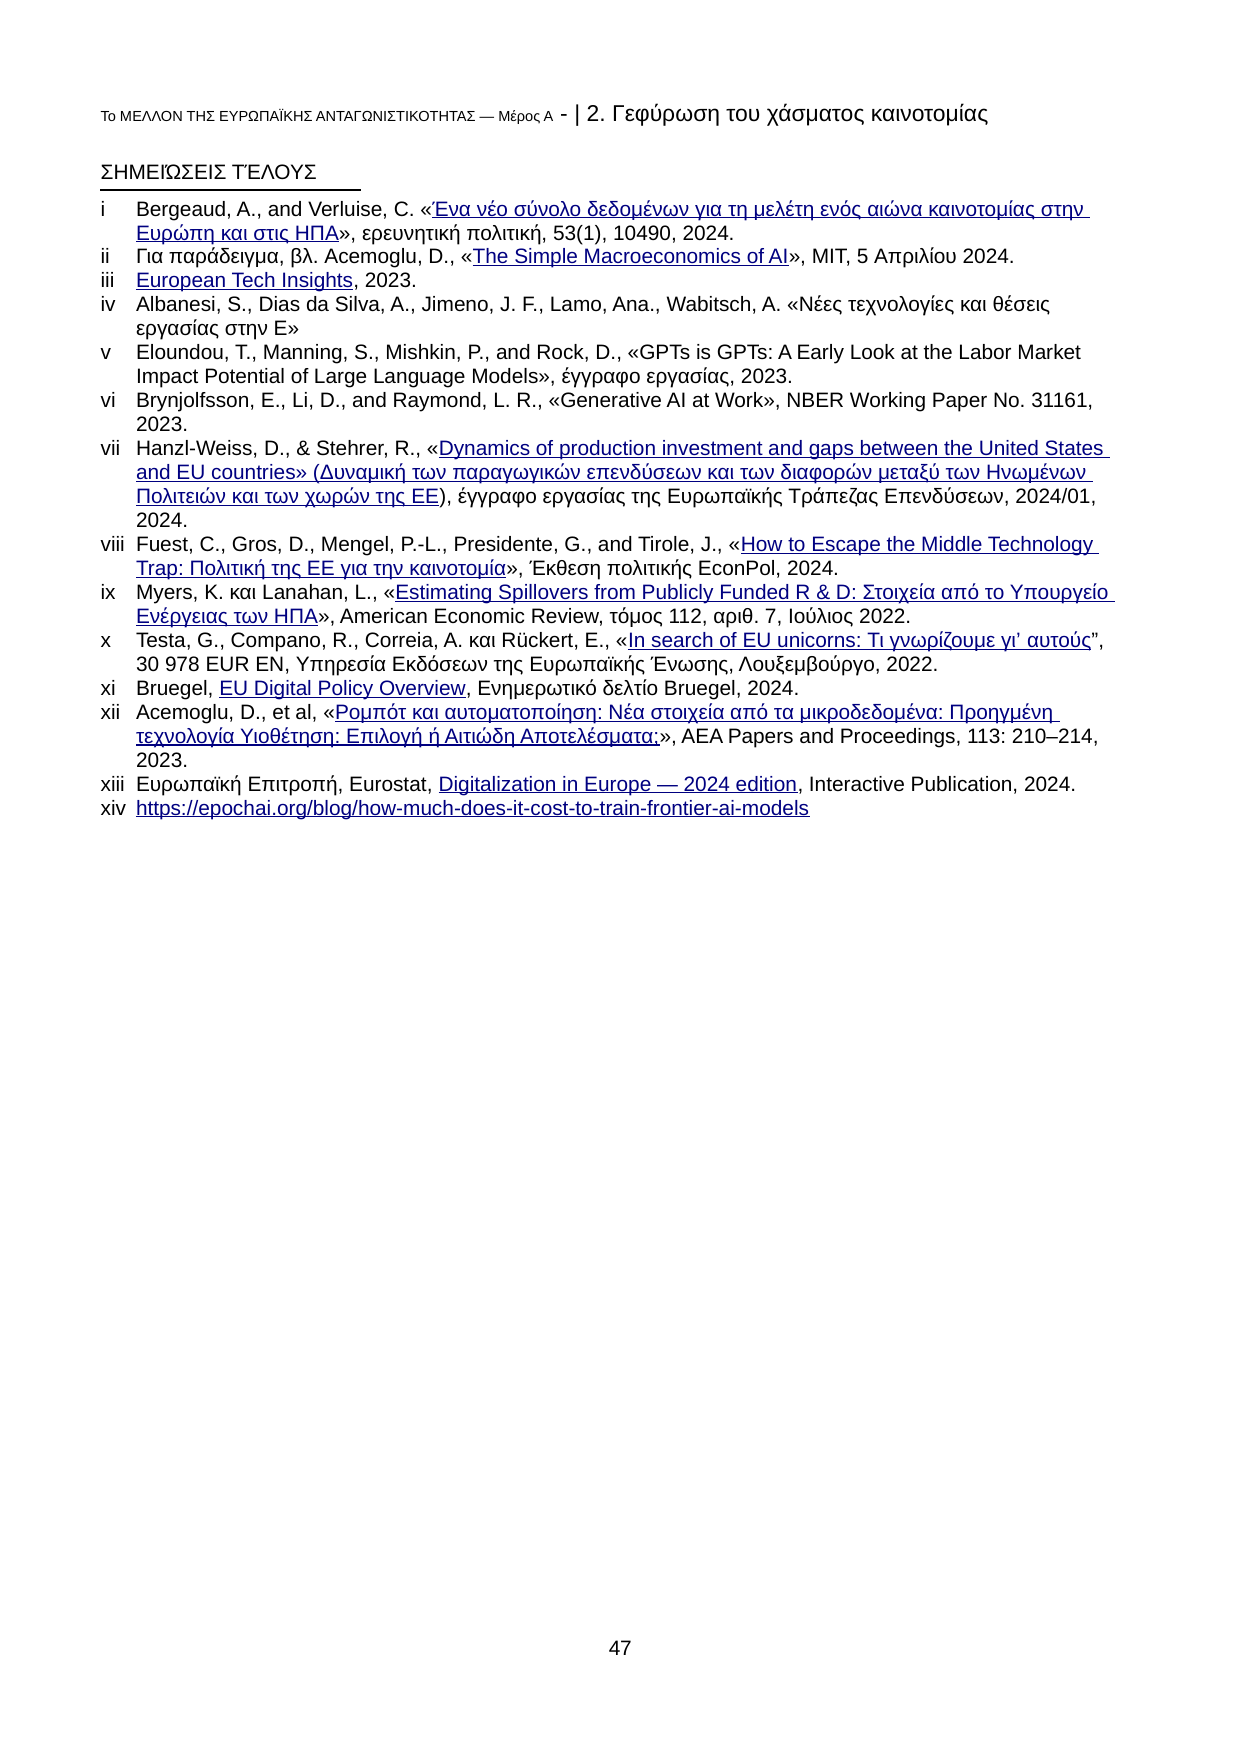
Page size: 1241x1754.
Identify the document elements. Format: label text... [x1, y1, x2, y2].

text European Tech Insights, 2023. [100, 268, 1140, 292]
text Brynjolfsson, E., Li, D., and Raymond, L. R., «Generative AI at Work», NBER Working Paper No. 31161, 2023. [100, 388, 1140, 436]
text Acemoglu, D., et al, «Ρομπότ και αυτοματοποίηση: Νέα στοιχεία από τα μικροδεδομένα: Προηγμένη τεχνολογία Υιοθέτηση: Επιλογή ή Αιτιώδη Αποτελέσματα;», AEA Papers and Proceedings, 113: 210–214, 2023. [100, 699, 1140, 771]
text ΣΗΜΕΙΏΣΕΙΣ ΤΈΛΟΥΣ [100, 159, 1140, 183]
text Για παράδειγμα, βλ. Acemoglu, D., «The Simple Macroeconomics of AI», MIT, 5 Απριλίου 2024. [100, 244, 1140, 268]
text Eloundou, T., Manning, S., Mishkin, P., and Rock, D., «GPTs is GPTs: A Early Look at the Labor Market Impact Potential of Large Language Models», έγγραφο εργασίας, 2023. [100, 340, 1140, 388]
text Ευρωπαϊκή Επιτροπή, Eurostat, Digitalization in Europe — 2024 edition, Interactive Publication, 2024. [100, 771, 1140, 795]
text Bergeaud, A., and Verluise, C. «Ένα νέο σύνολο δεδομένων για τη μελέτη ενός αιώνα καινοτομίας στην Ευρώπη και στις ΗΠΑ», ερευνητική πολιτική, 53(1), 10490, 2024. [100, 196, 1140, 244]
text Fuest, C., Gros, D., Mengel, P.-L., Presidente, G., and Tirole, J., «How to Escape the Middle Technology Trap: Πολιτική της ΕΕ για την καινοτομία», Έκθεση πολιτικής EconPol, 2024. [100, 532, 1140, 580]
text Bruegel, EU Digital Policy Overview, Ενημερωτικό δελτίο Bruegel, 2024. [100, 676, 1140, 699]
text Testa, G., Compano, R., Correia, A. και Rückert, E., «In search of EU unicorns: Τι γνωρίζουμε γι’ αυτούς”, 30 978 EUR EN, Υπηρεσία Εκδόσεων της Ευρωπαϊκής Ένωσης, Λουξεμβούργο, 2022. [100, 628, 1140, 676]
text https://epochai.org/blog/how-much-does-it-cost-to-train-frontier-ai-models [100, 795, 1140, 819]
text Hanzl-Weiss, D., & Stehrer, R., «Dynamics of production investment and gaps between the United States and EU countries» (Δυναμική των παραγωγικών επενδύσεων και των διαφορών μεταξύ των Ηνωμένων Πολιτειών και των χωρών της ΕΕ), έγγραφο εργασίας της Ευρωπαϊκής Τράπεζας Επενδύσεων, 2024/01, 2024. [100, 436, 1140, 532]
text Albanesi, S., Dias da Silva, A., Jimeno, J. F., Lamo, Ana., Wabitsch, A. «Νέες τεχνολογίες και θέσεις εργασίας στην Ε» [100, 292, 1140, 340]
text Myers, K. και Lanahan, L., «Estimating Spillovers from Publicly Funded R & D: Στοιχεία από το Υπουργείο Ενέργειας των ΗΠΑ», American Economic Review, τόμος 112, αριθ. 7, Ιούλιος 2022. [100, 580, 1140, 628]
